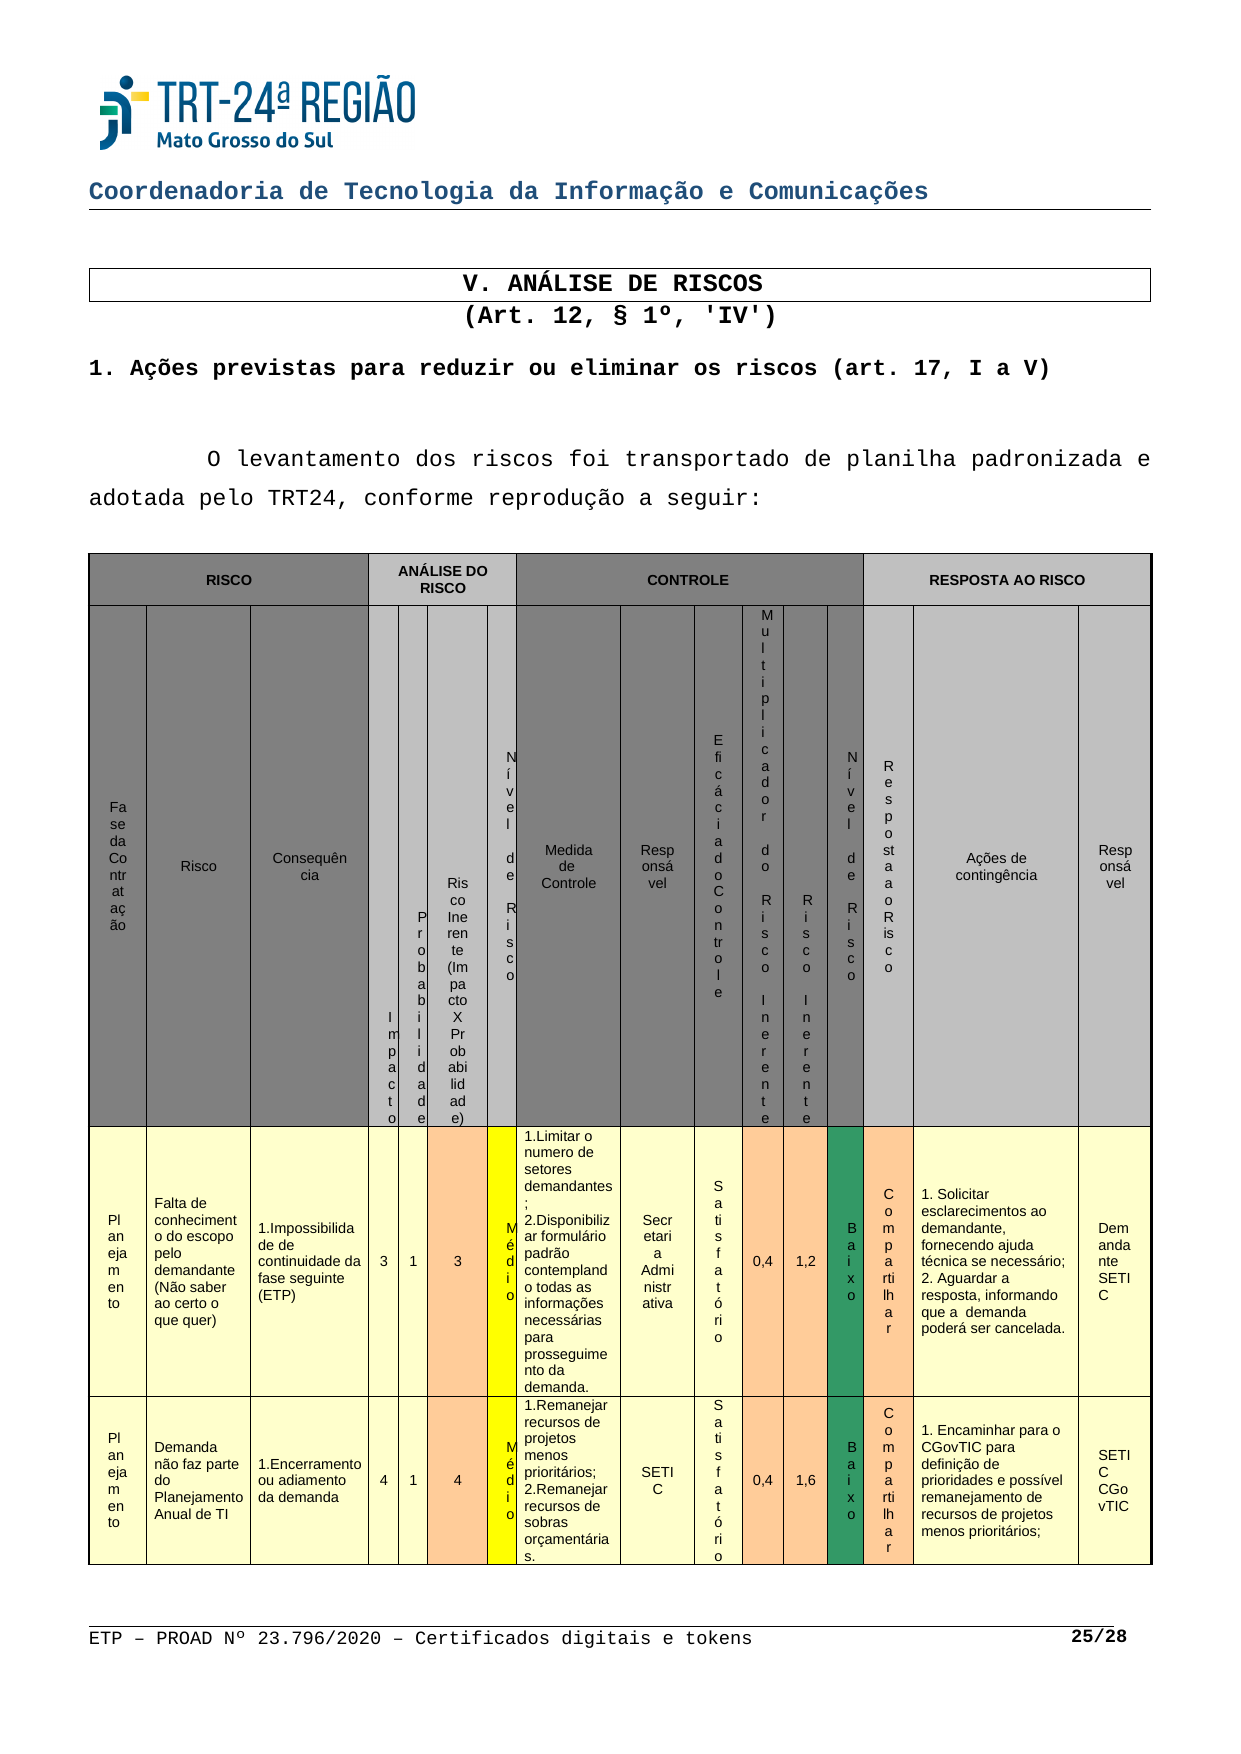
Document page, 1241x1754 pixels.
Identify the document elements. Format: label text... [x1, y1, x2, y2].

table_cell 1.Limitar o numero de setores demandantes; 2.Disponibilizar formulário padrão contemplando todas as informações necessárias para prosseguimento da demanda. [517, 1127, 620, 1396]
table_cell Eficácia do Controle [695, 606, 742, 1126]
table_cell Responsável [1079, 606, 1150, 1126]
table_cell 1.Encerramento ou adiamento da demanda [251, 1397, 368, 1564]
table_cell Falta de conhecimento do escopo pelo demandante (Não saber ao certo o que quer) [147, 1127, 250, 1396]
table_cell 0,4 [743, 1397, 783, 1564]
table_cell 3 [369, 1127, 398, 1396]
table_cell Resposta ao Risco [864, 606, 913, 1126]
table_cell Responsável [621, 606, 694, 1126]
table_cell 1.Remanejar recursos de projetos menos prioritários; 2.Remanejar recursos de sobras orçamentárias. [517, 1397, 620, 1564]
table_header RISCO [90, 554, 368, 605]
text V. Análise de RIscos [90, 269, 1150, 301]
table_header ANÁLISE DO RISCO [369, 554, 516, 605]
table_cell Demanda não faz parte do Planejamento Anual de TI [147, 1397, 250, 1564]
table_cell Risco Inerente (Impacto X Probabilidade) [428, 606, 487, 1126]
table_header RESPOSTA AO RISCO [864, 554, 1150, 605]
table_cell Planejamento [90, 1397, 146, 1564]
table_cell Fase da Contratação [90, 606, 146, 1126]
table_cell Satisfatório [695, 1127, 742, 1396]
table_cell 1 [399, 1397, 427, 1564]
table_cell Consequência [251, 606, 368, 1126]
table_cell Médio [488, 1127, 516, 1396]
table_cell Demandante SETIC [1079, 1127, 1150, 1396]
table_cell Compartilhar [864, 1127, 913, 1396]
table_cell 4 [428, 1397, 487, 1564]
table_header CONTROLE [517, 554, 863, 605]
table_cell Impacto [369, 606, 398, 1126]
text (Art. 12, § 1º, 'IV') [89, 302, 1151, 331]
table_cell Risco Inerente [784, 606, 827, 1126]
table_cell Satisfatório [695, 1397, 742, 1564]
table_cell 4 [369, 1397, 398, 1564]
table_cell 1 [399, 1127, 427, 1396]
table_cell 1. Solicitar esclarecimentos ao demandante, fornecendo ajuda técnica se necessário; 2. Aguardar a resposta, informando que a demanda poderá ser cancelada. [914, 1127, 1078, 1396]
table_cell Nível de Risco [828, 606, 863, 1126]
table_cell Probabilidade [399, 606, 427, 1126]
table_cell Planejamento [90, 1127, 146, 1396]
table_cell Risco [147, 606, 250, 1126]
table_cell Médio [488, 1397, 516, 1564]
table_cell SETIC [621, 1397, 694, 1564]
table_cell Baixo [828, 1127, 863, 1396]
table_cell 3 [428, 1127, 487, 1396]
table_cell 1. Encaminhar para o CGovTIC para definição de prioridades e possível remanejamento de recursos de projetos menos prioritários; [914, 1397, 1078, 1564]
table_cell Multiplicador do Risco Inerente [743, 606, 783, 1126]
table_cell SETIC CGovTIC [1079, 1397, 1150, 1564]
table_cell Secretaria Administrativa [621, 1127, 694, 1396]
table_cell Nível de Risco [488, 606, 516, 1126]
text 1. Ações previstas para reduzir ou eliminar os riscos (art. 17, I a V) [89, 357, 1151, 382]
table_cell Baixo [828, 1397, 863, 1564]
table_cell 1,6 [784, 1397, 827, 1564]
table_cell Medida de Controle [517, 606, 620, 1126]
table_cell 1,2 [784, 1127, 827, 1396]
table_cell Ações de contingência [914, 606, 1078, 1126]
text O levantamento dos riscos foi transportado de planilha padronizada e adotada pelo TRT24, conforme reprodução a seguir: [89, 447, 1151, 512]
table_cell 1.Impossibilidade de continuidade da fase seguinte (ETP) [251, 1127, 368, 1396]
table_cell 0,4 [743, 1127, 783, 1396]
table_cell Compartilhar [864, 1397, 913, 1564]
